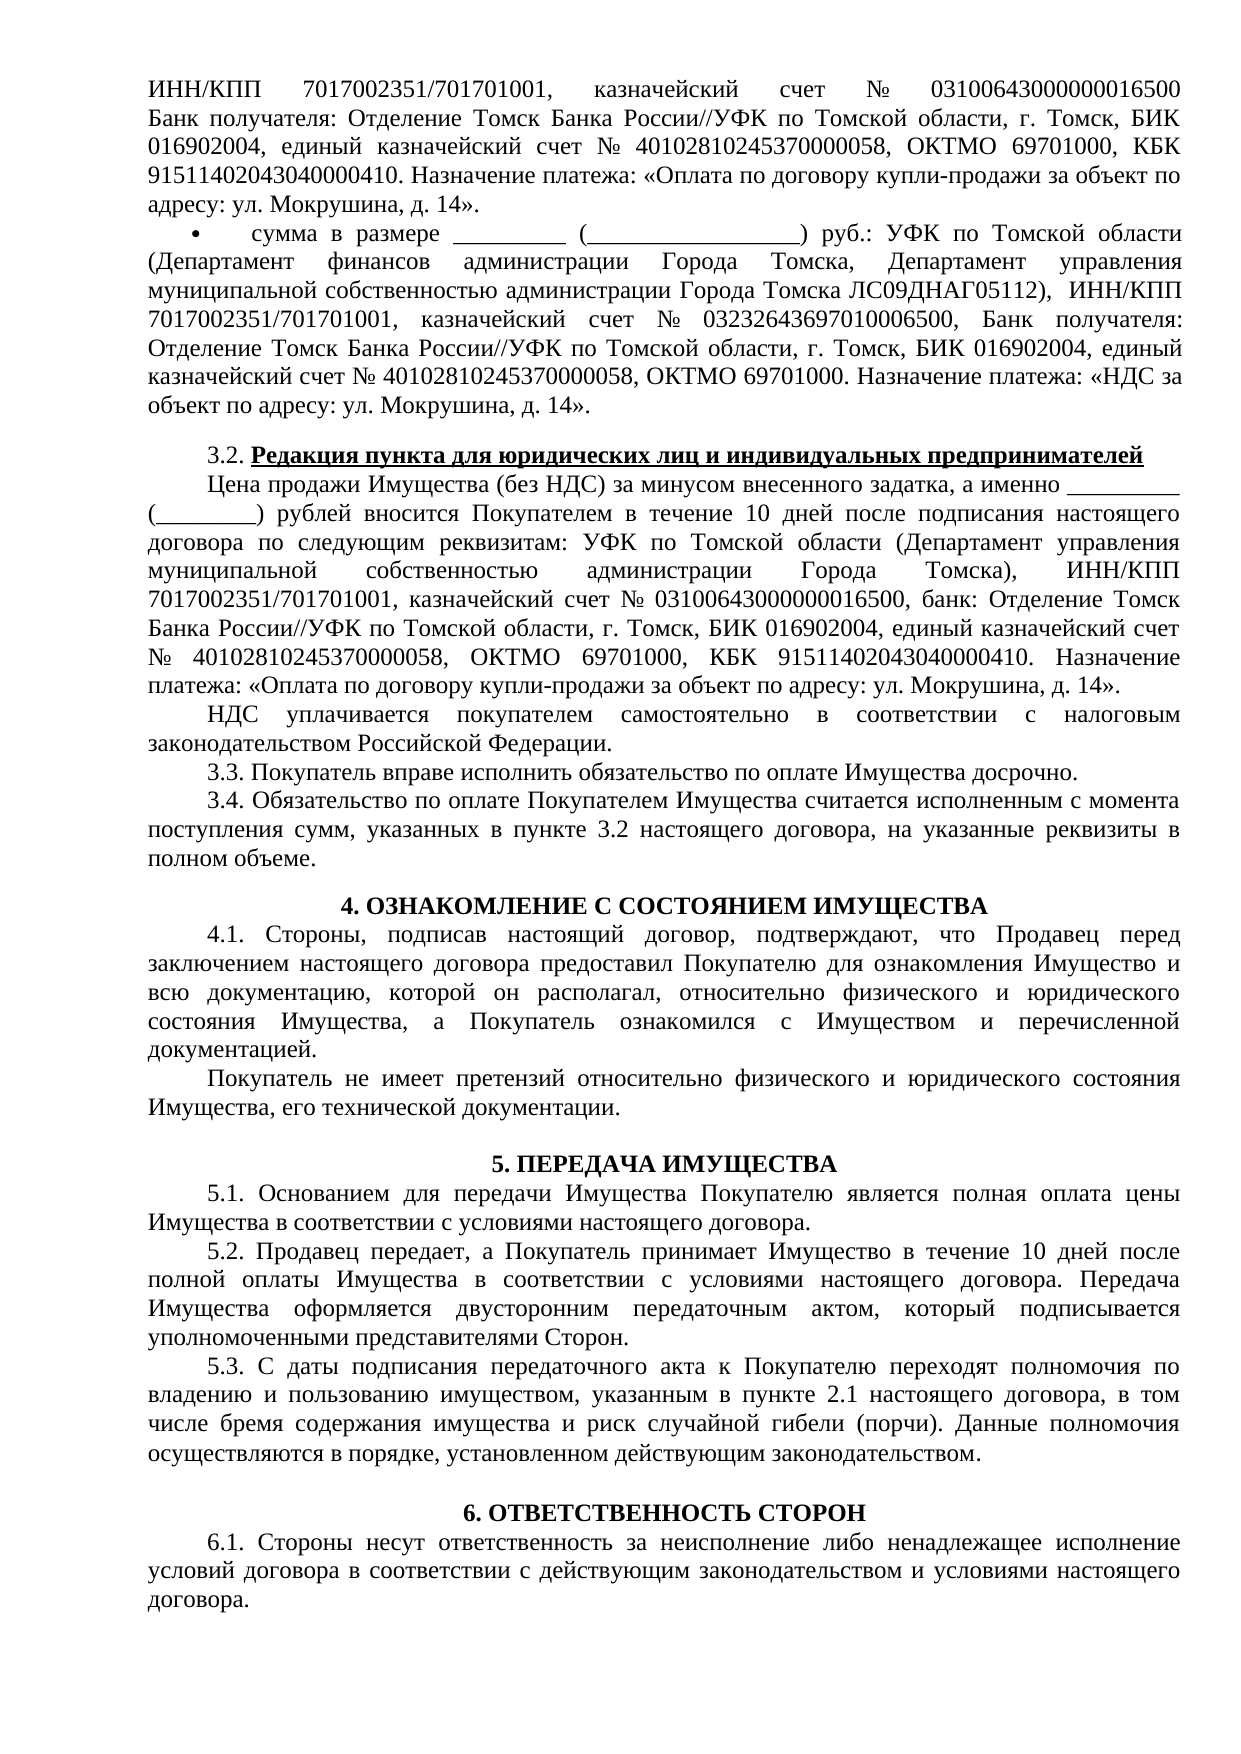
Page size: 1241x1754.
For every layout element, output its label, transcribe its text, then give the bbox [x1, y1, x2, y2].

text 5. ПЕРЕДАЧА ИМУЩЕСТВА [148, 1149, 1181, 1178]
text Цена продажи Имущества (без НДС) за минусом внесенного задатка, а именно _________ (________) рублей вносится Покупателем в течение 10 дней после подписания настоящего договора по следующим реквизитам: УФК по Томской области (Департамент управления муниципальной собственностью администрации Города Томска), ИНН/КПП 7017002351/701701001, казначейский счет № 03100643000000016500, банк: Отделение Томск Банка России//УФК по Томской области, г. Томск, БИК 016902004, единый казначейский счет № 40102810245370000058, ОКТМО 69701000, КБК 91511402043040000410. Назначение платежа: «Оплата по договору купли-продажи за объект по адресу: ул. Мокрушина, д. 14». [148, 469, 1181, 699]
text 6.1. Стороны несут ответственность за неисполнение либо ненадлежащее исполнение условий договора в соответствии с действующим законодательством и условиями настоящего договора. [148, 1527, 1181, 1613]
text 6. ОТВЕТСТВЕННОСТЬ СТОРОН [148, 1498, 1181, 1527]
text НДС уплачивается покупателем самостоятельно в соответствии с налоговым законодательством Российской Федерации. [148, 699, 1181, 757]
text 3.2. Редакция пункта для юридических лиц и индивидуальных предпринимателей [148, 440, 1181, 469]
list сумма в размере _________ (_________________) руб.: УФК по Томской области (Департамент финансов администрации Города Томска, Департамент управления муниципальной собственностью администрации Города Томска ЛС09ДНАГ05112), ИНН/КПП 7017002351/701701001, казначейский счет № 03232643697010006500, Банк получателя: Отделение Томск Банка России//УФК по Томской области, г. Томск, БИК 016902004, единый казначейский счет № 40102810245370000058, ОКТМО 69701000. Назначение платежа: «НДС за объект по адресу: ул. Мокрушина, д. 14». [148, 218, 1183, 419]
text 3.4. Обязательство по оплате Покупателем Имущества считается исполненным с момента поступления сумм, указанных в пункте 3.2 настоящего договора, на указанные реквизиты в полном объеме. [148, 785, 1181, 872]
text Покупатель не имеет претензий относительно физического и юридического состояния Имущества, его технической документации. [148, 1063, 1181, 1121]
list ИНН/КПП 7017002351/701701001, казначейский счет № 03100643000000016500 Банк получателя: Отделение Томск Банка России//УФК по Томской области, г. Томск, БИК 016902004, единый казначейский счет № 40102810245370000058, ОКТМО 69701000, КБК 91511402043040000410. Назначение платежа: «Оплата по договору купли-продажи за объект по адресу: ул. Мокрушина, д. 14». [148, 74, 1181, 218]
text 4.1. Стороны, подписав настоящий договор, подтверждают, что Продавец перед заключением настоящего договора предоставил Покупателю для ознакомления Имущество и всю документацию, которой он располагал, относительно физического и юридического состояния Имущества, а Покупатель ознакомился с Имуществом и перечисленной документацией. [148, 919, 1181, 1063]
text 5.1. Основанием для передачи Имущества Покупателю является полная оплата цены Имущества в соответствии с условиями настоящего договора. [148, 1178, 1181, 1236]
text 5.2. Продавец передает, а Покупатель принимает Имущество в течение 10 дней после полной оплаты Имущества в соответствии с условиями настоящего договора. Передача Имущества оформляется двусторонним передаточным актом, который подписывается уполномоченными представителями Сторон. [148, 1236, 1181, 1351]
text 3.3. Покупатель вправе исполнить обязательство по оплате Имущества досрочно. [148, 757, 1181, 785]
text 5.3. С даты подписания передаточного акта к Покупателю переходят полномочия по владению и пользованию имуществом, указанным в пункте 2.1 настоящего договора, в том числе бремя содержания имущества и риск случайной гибели (порчи). Данные полномочия осуществляются в порядке, установленном действующим законодательством. [148, 1351, 1181, 1468]
text 4. ОЗНАКОМЛЕНИЕ С СОСТОЯНИЕМ ИМУЩЕСТВА [148, 891, 1181, 919]
